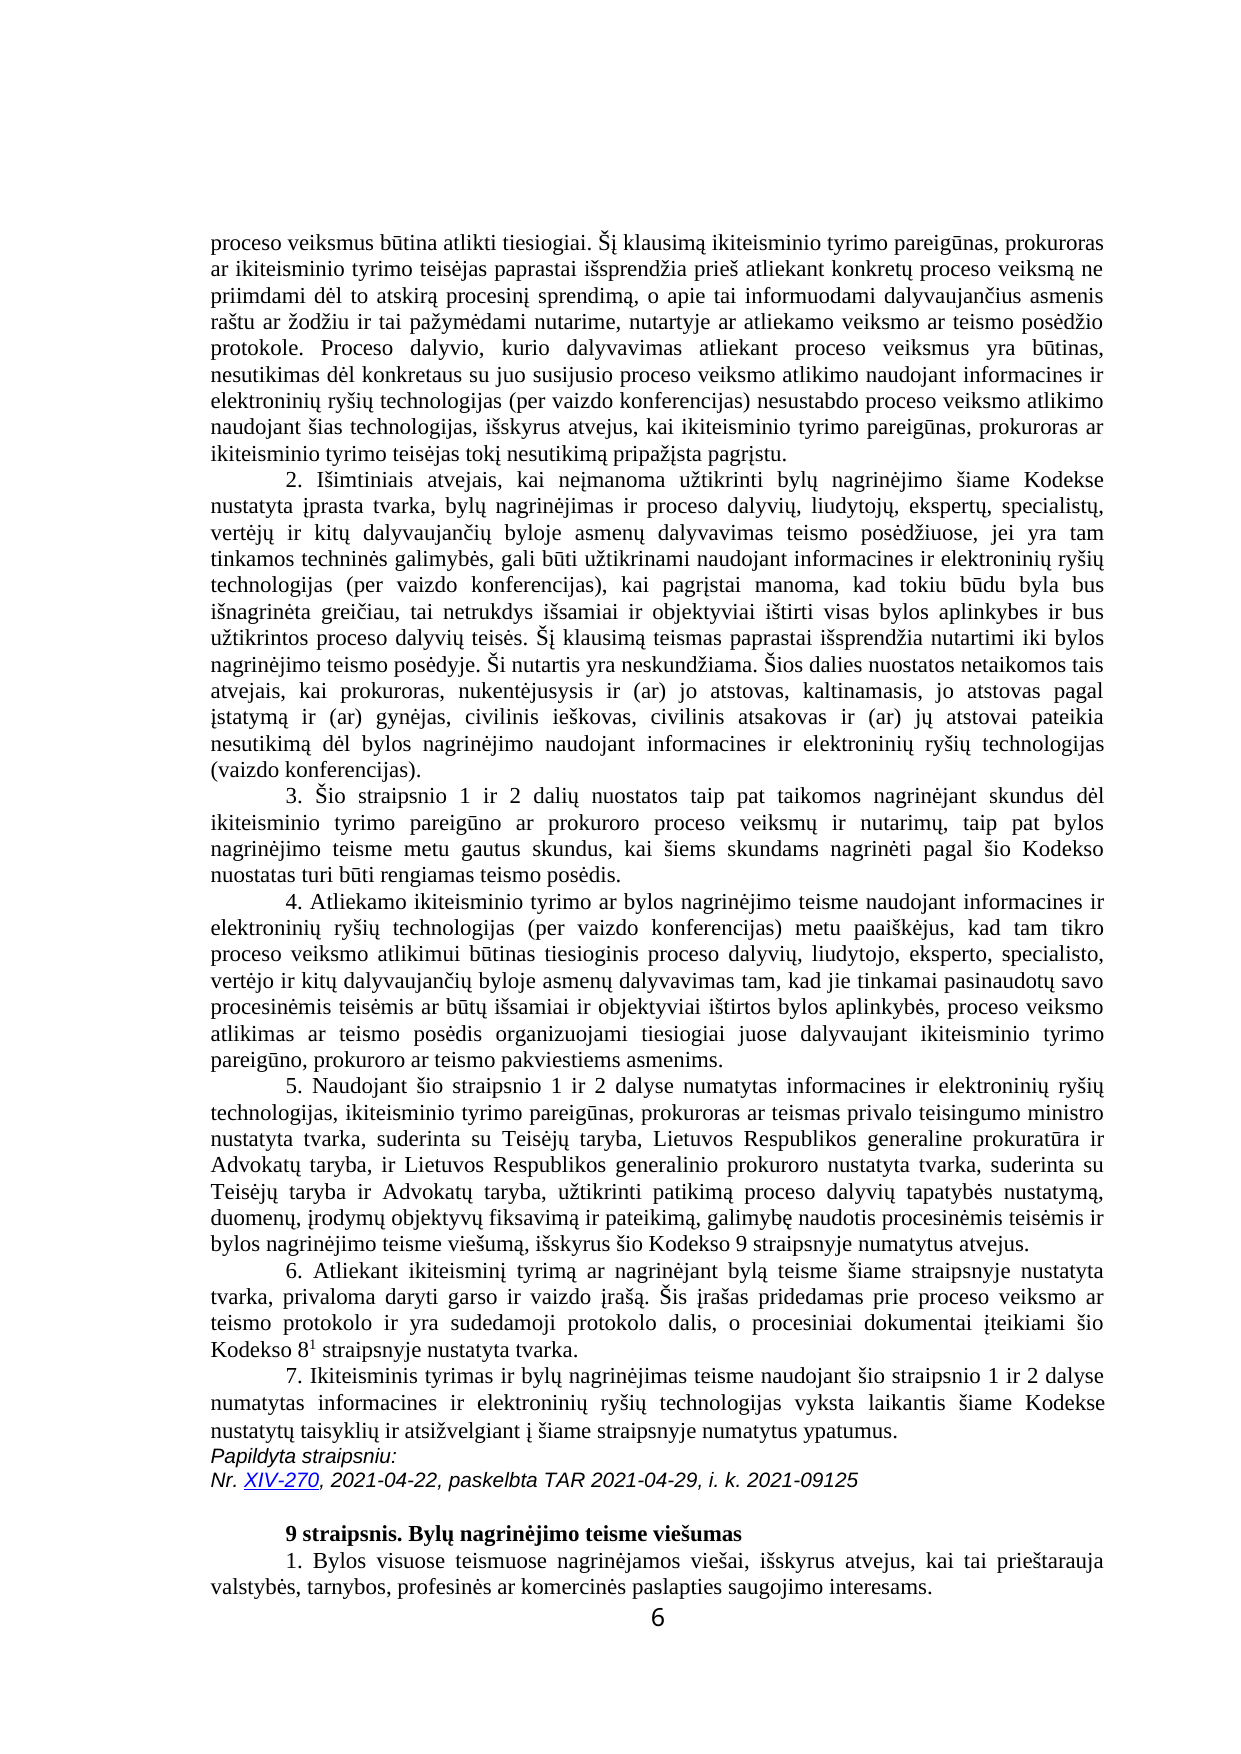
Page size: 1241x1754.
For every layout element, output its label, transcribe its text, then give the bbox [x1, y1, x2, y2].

text 4. Atliekamo ikiteisminio tyrimo ar bylos nagrinėjimo teisme naudojant informacines ir elektroninių ryšių technologijas (per vaizdo konferencijas) metu paaiškėjus, kad tam tikro proceso veiksmo atlikimui būtinas tiesioginis proceso dalyvių, liudytojo, eksperto, specialisto, vertėjo ir kitų dalyvaujančių byloje asmenų dalyvavimas tam, kad jie tinkamai pasinaudotų savo procesinėmis teisėmis ar būtų išsamiai ir objektyviai ištirtos bylos aplinkybės, proceso veiksmo atlikimas ar teismo posėdis organizuojami tiesiogiai juose dalyvaujant ikiteisminio tyrimo pareigūno, prokuroro ar teismo pakviestiems asmenims. [210, 888, 1105, 1072]
text Papildyta straipsniu: [210, 1444, 1105, 1468]
text 1. Bylos visuose teismuose nagrinėjamos viešai, išskyrus atvejus, kai tai prieštarauja valstybės, tarnybos, profesinės ar komercinės paslapties saugojimo interesams. [210, 1547, 1105, 1599]
text 9 straipsnis. Bylų nagrinėjimo teisme viešumas [210, 1520, 1105, 1547]
text 3. Šio straipsnio 1 ir 2 dalių nuostatos taip pat taikomos nagrinėjant skundus dėl ikiteisminio tyrimo pareigūno ar prokuroro proceso veiksmų ir nutarimų, taip pat bylos nagrinėjimo teisme metu gautus skundus, kai šiems skundams nagrinėti pagal šio Kodekso nuostatas turi būti rengiamas teismo posėdis. [210, 782, 1105, 888]
text Nr. XIV-270, 2021-04-22, paskelbta TAR 2021-04-29, i. k. 2021-09125 [210, 1468, 1105, 1492]
text 7. Ikiteisminis tyrimas ir bylų nagrinėjimas teisme naudojant šio straipsnio 1 ir 2 dalyse numatytas informacines ir elektroninių ryšių technologijas vyksta laikantis šiame Kodekse nustatytų taisyklių ir atsižvelgiant į šiame straipsnyje numatytus ypatumus. [210, 1362, 1105, 1444]
text 5. Naudojant šio straipsnio 1 ir 2 dalyse numatytas informacines ir elektroninių ryšių technologijas, ikiteisminio tyrimo pareigūnas, prokuroras ar teismas privalo teisingumo ministro nustatyta tvarka, suderinta su Teisėjų taryba, Lietuvos Respublikos generaline prokuratūra ir Advokatų taryba, ir Lietuvos Respublikos generalinio prokuroro nustatyta tvarka, suderinta su Teisėjų taryba ir Advokatų taryba, užtikrinti patikimą proceso dalyvių tapatybės nustatymą, duomenų, įrodymų objektyvų fiksavimą ir pateikimą, galimybę naudotis procesinėmis teisėmis ir bylos nagrinėjimo teisme viešumą, išskyrus šio Kodekso 9 straipsnyje numatytus atvejus. [210, 1072, 1105, 1257]
text 2. Išimtiniais atvejais, kai neįmanoma užtikrinti bylų nagrinėjimo šiame Kodekse nustatyta įprasta tvarka, bylų nagrinėjimas ir proceso dalyvių, liudytojų, ekspertų, specialistų, vertėjų ir kitų dalyvaujančių byloje asmenų dalyvavimas teismo posėdžiuose, jei yra tam tinkamos techninės galimybės, gali būti užtikrinami naudojant informacines ir elektroninių ryšių technologijas (per vaizdo konferencijas), kai pagrįstai manoma, kad tokiu būdu byla bus išnagrinėta greičiau, tai netrukdys išsamiai ir objektyviai ištirti visas bylos aplinkybes ir bus užtikrintos proceso dalyvių teisės. Šį klausimą teismas paprastai išsprendžia nutartimi iki bylos nagrinėjimo teismo posėdyje. Ši nutartis yra neskundžiama. Šios dalies nuostatos netaikomos tais atvejais, kai prokuroras, nukentėjusysis ir (ar) jo atstovas, kaltinamasis, jo atstovas pagal įstatymą ir (ar) gynėjas, civilinis ieškovas, civilinis atsakovas ir (ar) jų atstovai pateikia nesutikimą dėl bylos nagrinėjimo naudojant informacines ir elektroninių ryšių technologijas (vaizdo konferencijas). [210, 466, 1105, 782]
text 6. Atliekant ikiteisminį tyrimą ar nagrinėjant bylą teisme šiame straipsnyje nustatyta tvarka, privaloma daryti garso ir vaizdo įrašą. Šis įrašas pridedamas prie proceso veiksmo ar teismo protokolo ir yra sudedamoji protokolo dalis, o procesiniai dokumentai įteikiami šio Kodekso 81 straipsnyje nustatyta tvarka. [210, 1257, 1105, 1362]
text proceso veiksmus būtina atlikti tiesiogiai. Šį klausimą ikiteisminio tyrimo pareigūnas, prokuroras ar ikiteisminio tyrimo teisėjas paprastai išsprendžia prieš atliekant konkretų proceso veiksmą ne priimdami dėl to atskirą procesinį sprendimą, o apie tai informuodami dalyvaujančius asmenis raštu ar žodžiu ir tai pažymėdami nutarime, nutartyje ar atliekamo veiksmo ar teismo posėdžio protokole. Proceso dalyvio, kurio dalyvavimas atliekant proceso veiksmus yra būtinas, nesutikimas dėl konkretaus su juo susijusio proceso veiksmo atlikimo naudojant informacines ir elektroninių ryšių technologijas (per vaizdo konferencijas) nesustabdo proceso veiksmo atlikimo naudojant šias technologijas, išskyrus atvejus, kai ikiteisminio tyrimo pareigūnas, prokuroras ar ikiteisminio tyrimo teisėjas tokį nesutikimą pripažįsta pagrįstu. [210, 229, 1105, 466]
